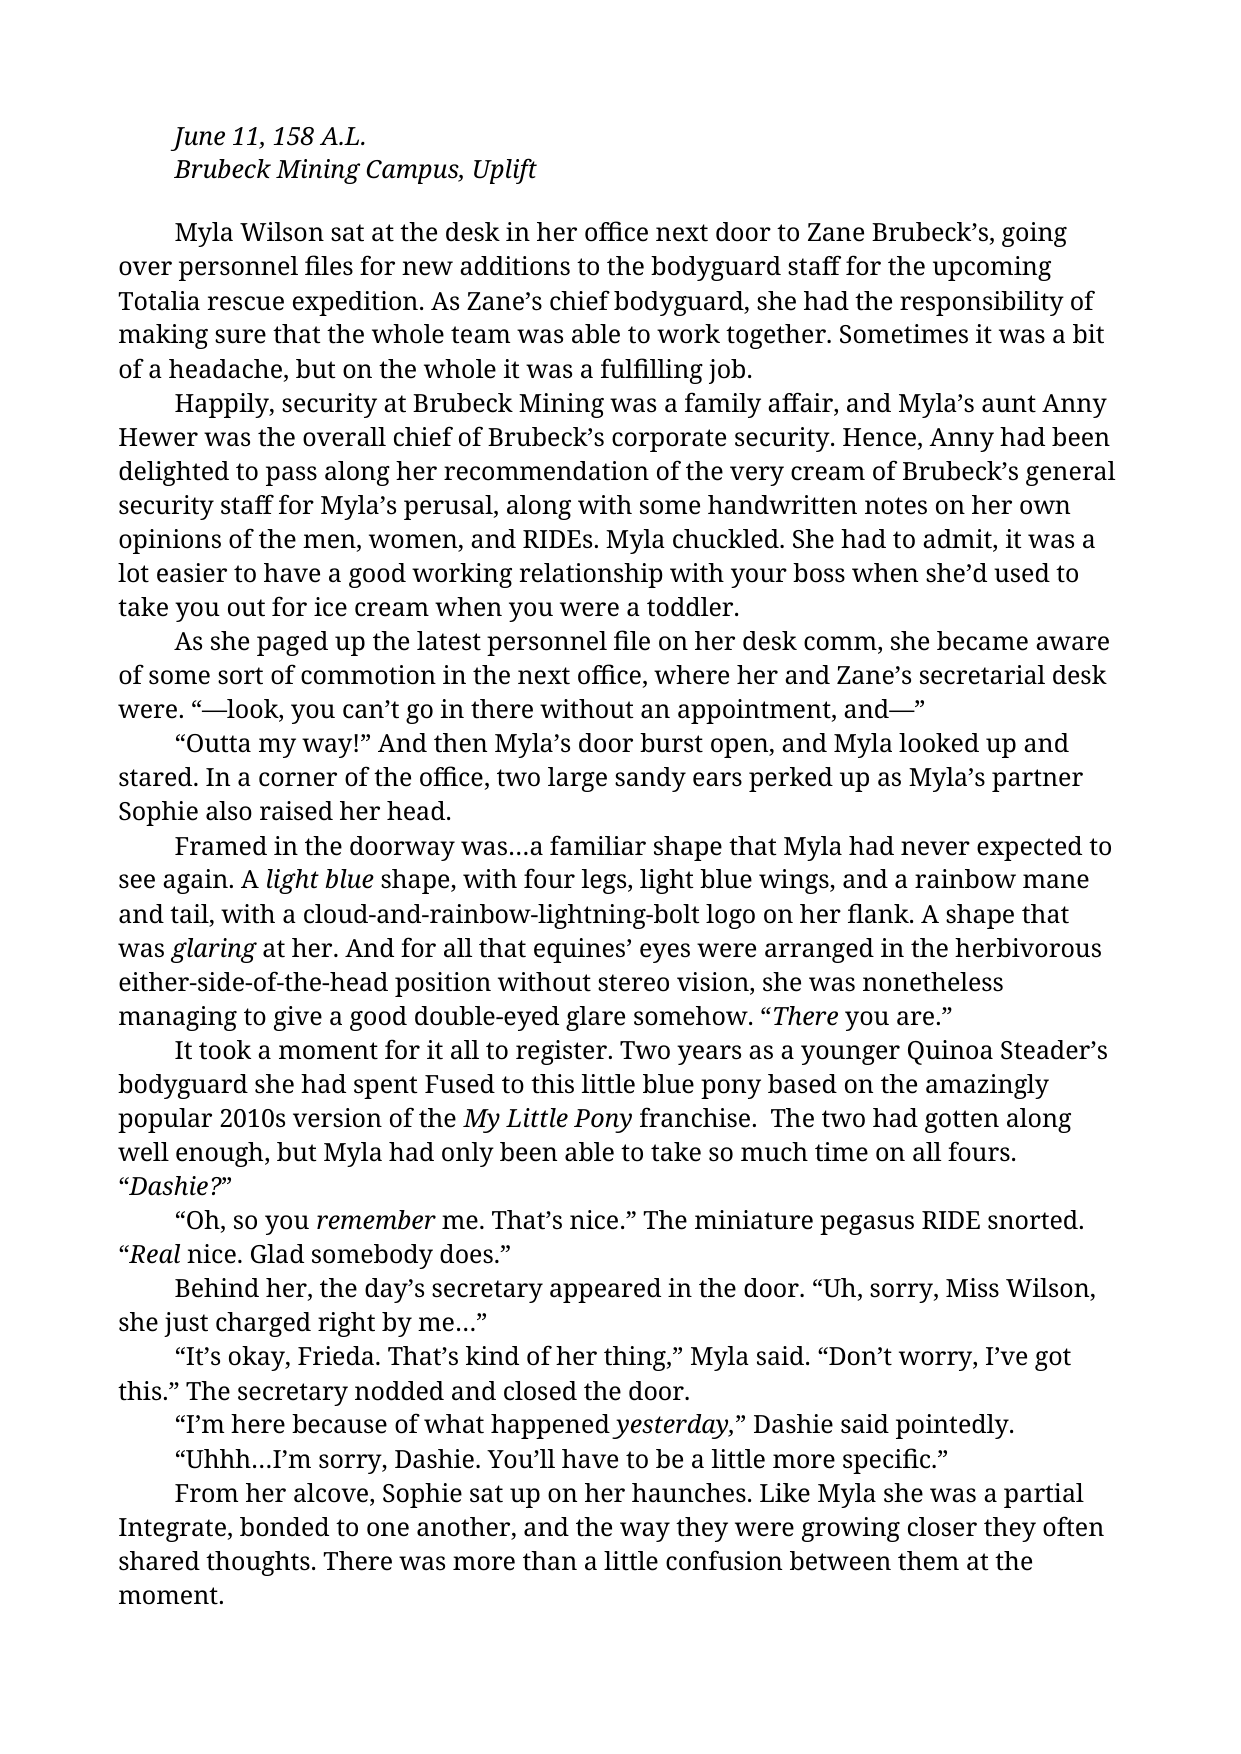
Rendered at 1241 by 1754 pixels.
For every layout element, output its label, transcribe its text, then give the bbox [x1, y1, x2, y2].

text “Uhhh…I’m sorry, Dashie. You’ll have to be a little more specific.” [118, 1441, 1122, 1475]
text “It’s okay, Frieda. That’s kind of her thing,” Myla said. “Don’t worry, I’ve got this.” The secretary nodded and closed the door. [118, 1339, 1122, 1407]
text As she paged up the latest personnel file on her desk comm, she became aware of some sort of commotion in the next office, where her and Zane’s secretarial desk were. “—look, you can’t go in there without an appointment, and—” [118, 624, 1122, 726]
text From her alcove, Sophie sat up on her haunches. Like Myla she was a partial Integrate, bonded to one another, and the way they were growing closer they often shared thoughts. There was more than a little confusion between them at the moment. [118, 1475, 1122, 1612]
text “I’m here because of what happened yesterday,” Dashie said pointedly. [118, 1407, 1122, 1441]
text Happily, security at Brubeck Mining was a family affair, and Myla’s aunt Anny Hewer was the overall chief of Brubeck’s corporate security. Hence, Anny had been delighted to pass along her recommendation of the very cream of Brubeck’s general security staff for Myla’s perusal, along with some handwritten notes on her own opinions of the men, women, and RIDEs. Myla chuckled. She had to admit, it was a lot easier to have a good working relationship with your boss when she’d used to take you out for ice cream when you were a toddler. [118, 385, 1122, 624]
text It took a moment for it all to register. Two years as a younger Quinoa Steader’s bodyguard she had spent Fused to this little blue pony based on the amazingly popular 2010s version of the My Little Pony franchise. The two had gotten along well enough, but Myla had only been able to take so much time on all fours. “Dashie?” [118, 1032, 1122, 1203]
text Framed in the doorway was…a familiar shape that Myla had never expected to see again. A light blue shape, with four legs, light blue wings, and a rainbow mane and tail, with a cloud-and-rainbow-lightning-bolt logo on her flank. A shape that was glaring at her. And for all that equines’ eyes were arranged in the herbivorous either-side-of-the-head position without stereo vision, she was nonetheless managing to give a good double-eyed glare somehow. “There you are.” [118, 828, 1122, 1032]
text June 11, 158 A.L. [118, 118, 1122, 152]
text “Oh, so you remember me. That’s nice.” The miniature pegasus RIDE snorted. “Real nice. Glad somebody does.” [118, 1203, 1122, 1271]
text Behind her, the day’s secretary appeared in the door. “Uh, sorry, Miss Wilson, she just charged right by me…” [118, 1271, 1122, 1339]
text Myla Wilson sat at the desk in her office next door to Zane Brubeck’s, going over personnel files for new additions to the bodyguard staff for the upcoming Totalia rescue expedition. As Zane’s chief bodyguard, she had the responsibility of making sure that the whole team was able to work together. Sometimes it was a bit of a headache, but on the whole it was a fulfilling job. [118, 215, 1122, 385]
text Brubeck Mining Campus, Uplift [118, 152, 1122, 186]
text “Outta my way!” And then Myla’s door burst open, and Myla looked up and stared. In a corner of the office, two large sandy ears perked up as Myla’s partner Sophie also raised her head. [118, 726, 1122, 828]
